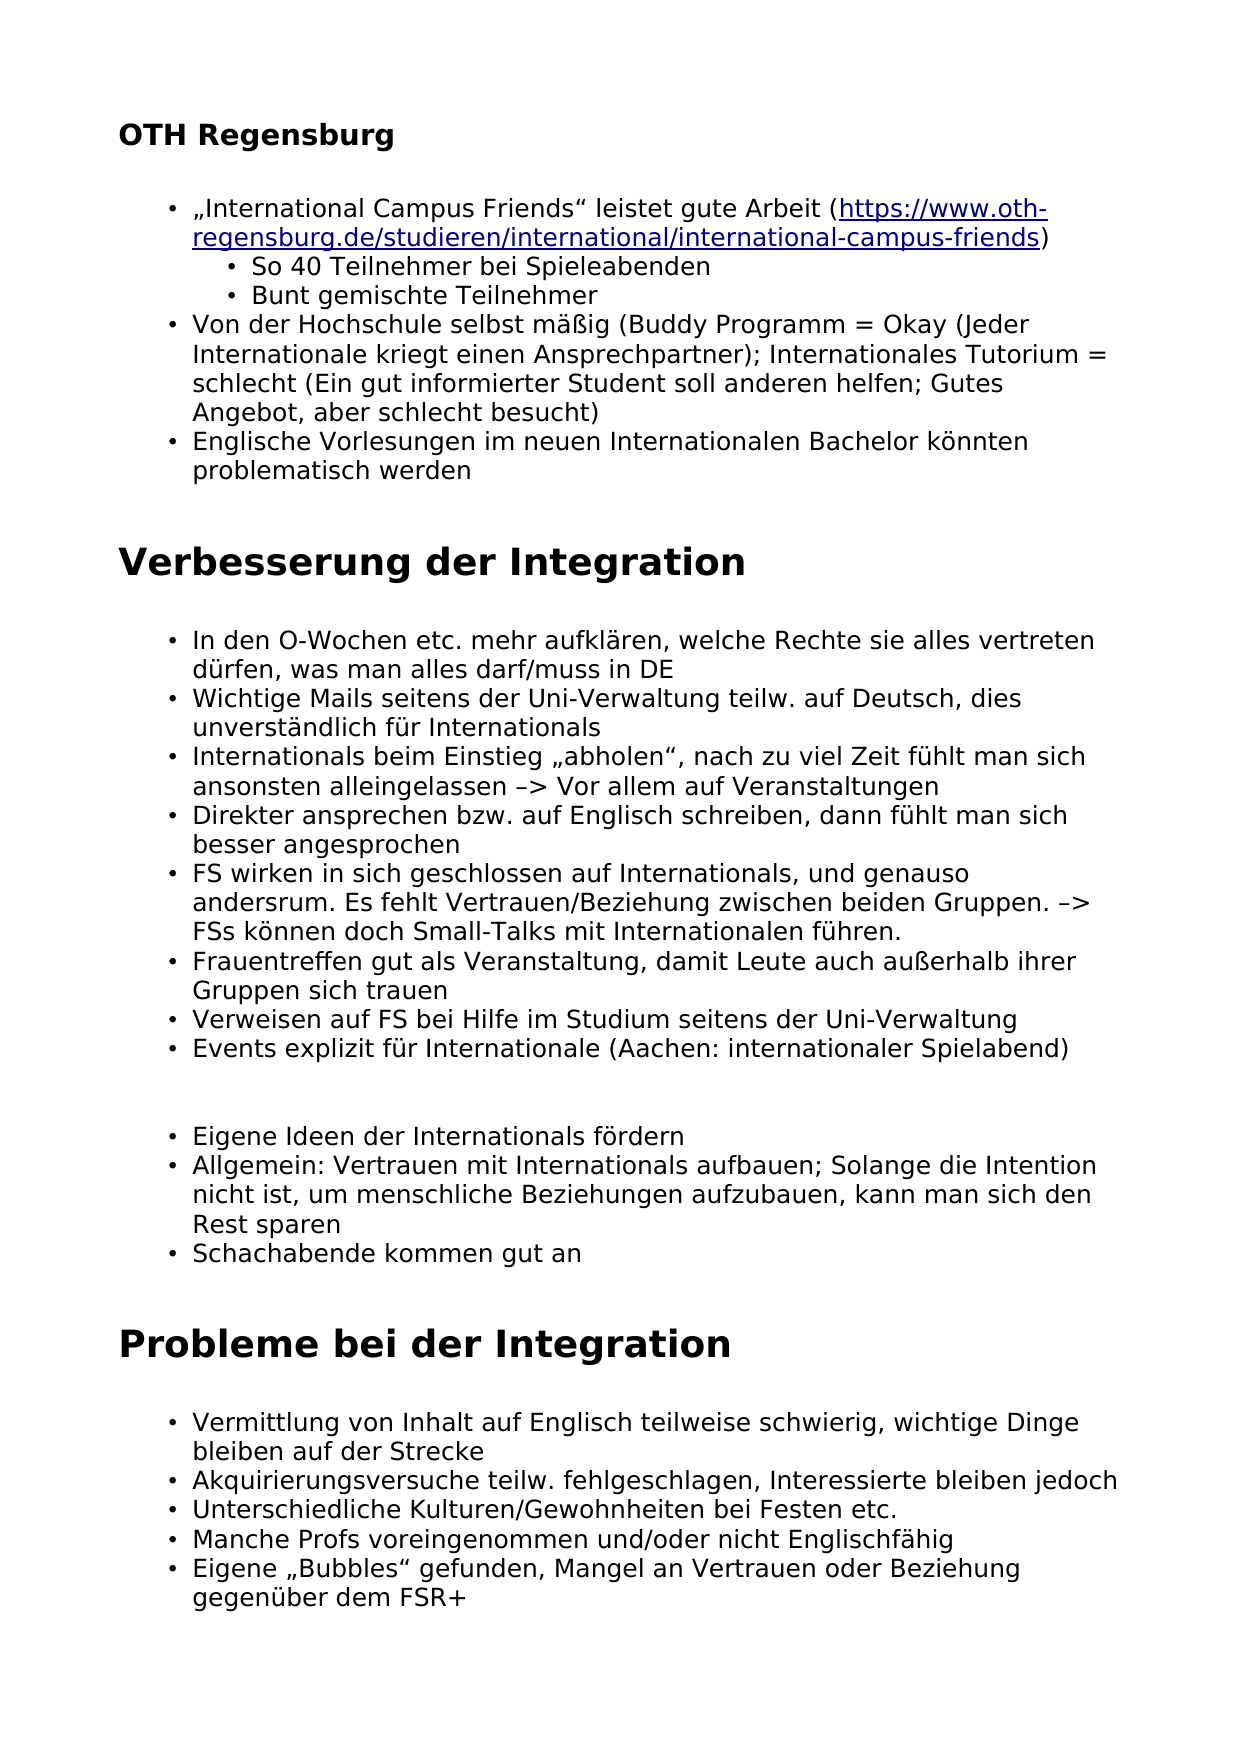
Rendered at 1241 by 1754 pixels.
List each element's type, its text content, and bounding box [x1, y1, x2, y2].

list FS wirken in sich geschlossen auf Internationals, und genauso andersrum. Es fehlt Vertrauen/Beziehung zwischen beiden Gruppen. –> FSs können doch Small-Talks mit Internationalen führen. [177, 859, 1122, 947]
list Vermittlung von Inhalt auf Englisch teilweise schwierig, wichtige Dinge bleiben auf der Strecke [177, 1408, 1122, 1467]
list „International Campus Friends“ leistet gute Arbeit (https://www.oth-regensburg.de/studieren/international/international-campus-friends) [177, 194, 1122, 252]
subtitle OTH Regensburg [118, 118, 1122, 152]
subtitle Verbesserung der Integration [118, 540, 1122, 584]
list In den O-Wochen etc. mehr aufklären, welche Rechte sie alles vertreten dürfen, was man alles darf/muss in DE [177, 626, 1122, 684]
list Direkter ansprechen bzw. auf Englisch schreiben, dann fühlt man sich besser angesprochen [177, 801, 1122, 859]
list Bunt gemischte Teilnehmer [236, 282, 1122, 311]
list Akquirierungsversuche teilw. fehlgeschlagen, Interessierte bleiben jedoch [177, 1467, 1122, 1496]
list Eigene Ideen der Internationals fördern [177, 1122, 1122, 1151]
list Von der Hochschule selbst mäßig (Buddy Programm = Okay (Jeder Internationale kriegt einen Ansprechpartner); Internationales Tutorium = schlecht (Ein gut informierter Student soll anderen helfen; Gutes Angebot, aber schlecht besucht) [177, 311, 1122, 427]
list Unterschiedliche Kulturen/Gewohnheiten bei Festen etc. [177, 1496, 1122, 1525]
list Internationals beim Einstieg „abholen“, nach zu viel Zeit fühlt man sich ansonsten alleingelassen –> Vor allem auf Veranstaltungen [177, 742, 1122, 801]
list Allgemein: Vertrauen mit Internationals aufbauen; Solange die Intention nicht ist, um menschliche Beziehungen aufzubauen, kann man sich den Rest sparen [177, 1151, 1122, 1239]
list Eigene „Bubbles“ gefunden, Mangel an Vertrauen oder Beziehung gegenüber dem FSR+ [177, 1554, 1122, 1612]
list Events explizit für Internationale (Aachen: internationaler Spielabend) [177, 1034, 1122, 1063]
list Frauentreffen gut als Veranstaltung, damit Leute auch außerhalb ihrer Gruppen sich trauen [177, 947, 1122, 1005]
subtitle Probleme bei der Integration [118, 1323, 1122, 1366]
list Manche Profs voreingenommen und/oder nicht Englischfähig [177, 1525, 1122, 1554]
list Verweisen auf FS bei Hilfe im Studium seitens der Uni-Verwaltung [177, 1005, 1122, 1034]
list Englische Vorlesungen im neuen Internationalen Bachelor könnten problematisch werden [177, 427, 1122, 486]
list Schachabende kommen gut an [177, 1239, 1122, 1268]
list So 40 Teilnehmer bei Spieleabenden [236, 252, 1122, 282]
list Wichtige Mails seitens der Uni-Verwaltung teilw. auf Deutsch, dies unverständlich für Internationals [177, 684, 1122, 742]
